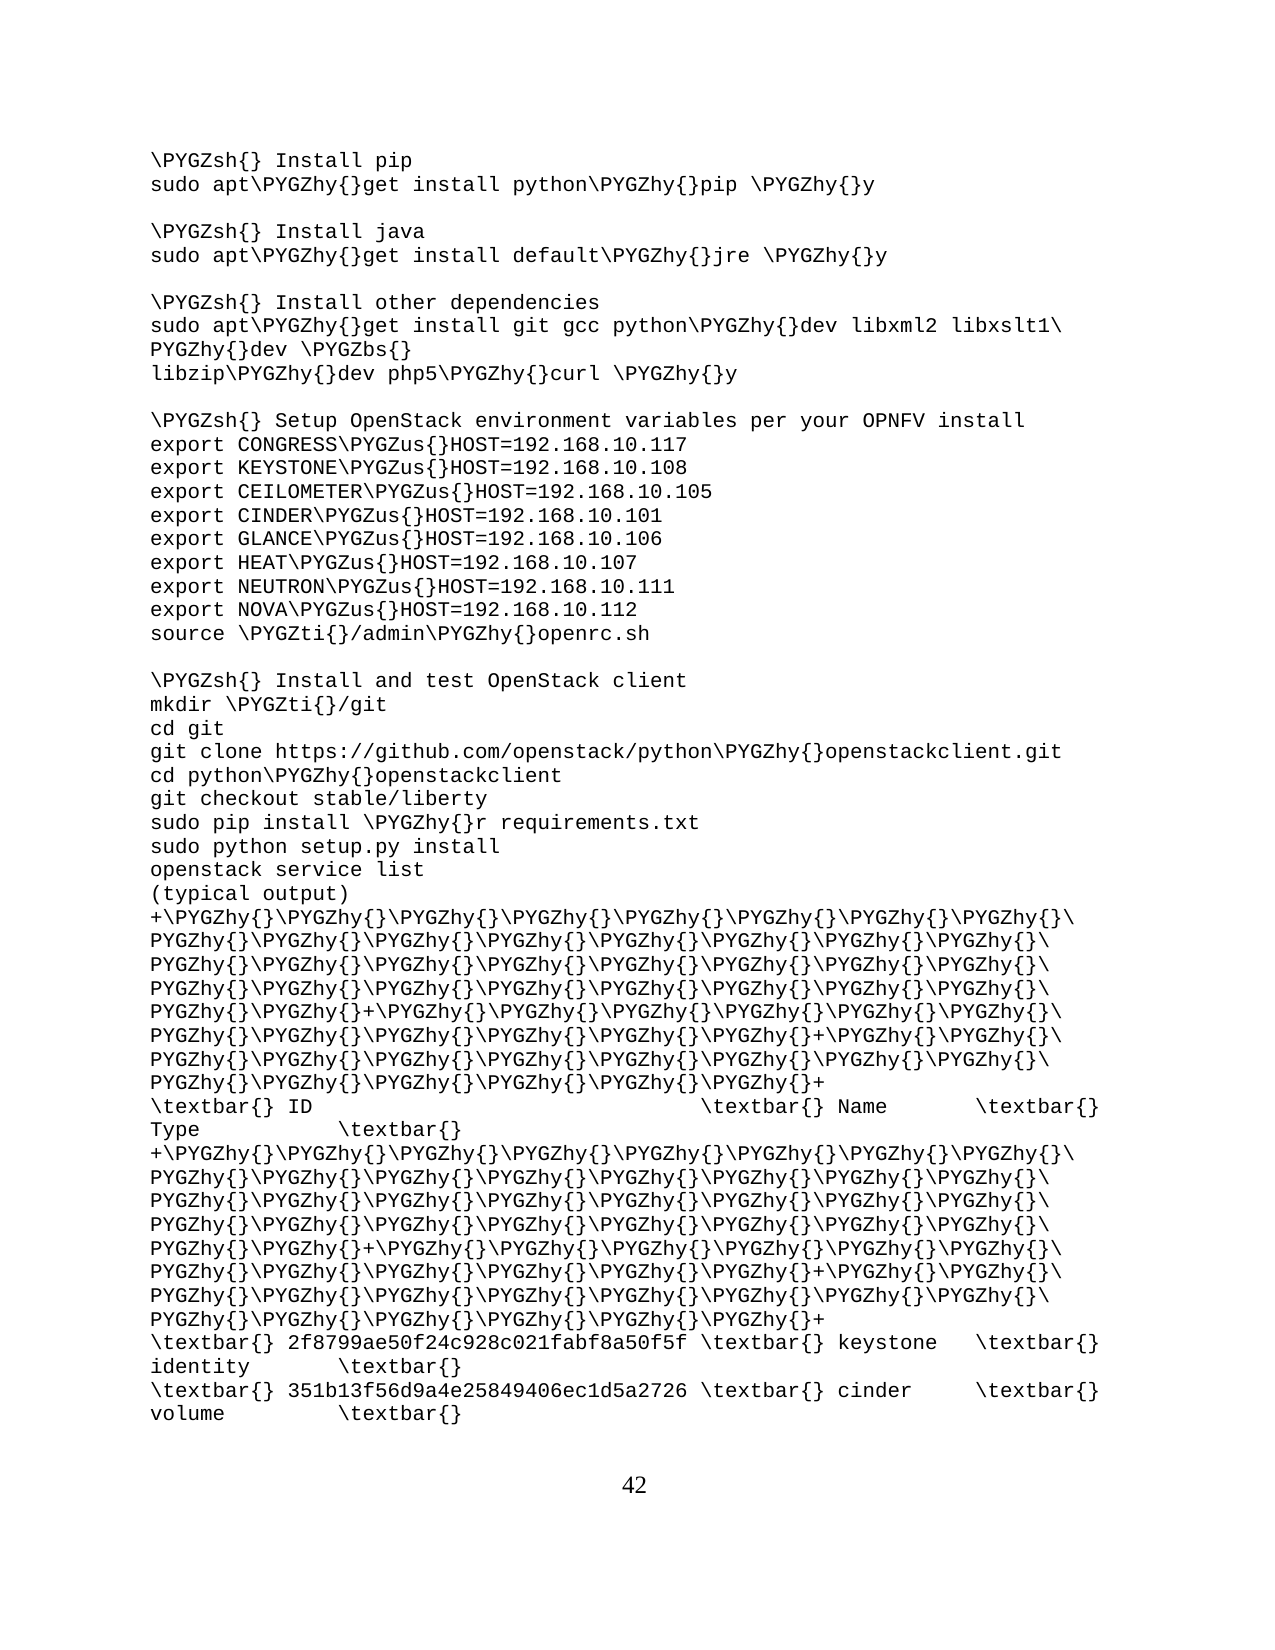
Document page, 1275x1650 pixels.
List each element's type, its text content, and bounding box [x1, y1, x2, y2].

text sudo apt\PYGZhy{}get install git gcc python\PYGZhy{}dev libxml2 libxslt1\PYGZhy{}dev \PYGZbs{} [150, 316, 1125, 363]
text libzip\PYGZhy{}dev php5\PYGZhy{}curl \PYGZhy{}y [150, 363, 1125, 386]
text export CEILOMETER\PYGZus{}HOST=192.168.10.105 [150, 481, 1125, 505]
text cd git [150, 717, 1125, 741]
text sudo apt\PYGZhy{}get install python\PYGZhy{}pip \PYGZhy{}y [150, 174, 1125, 197]
text (typical output) [150, 883, 1125, 907]
text git checkout stable/liberty [150, 788, 1125, 812]
text source \PYGZti{}/admin\PYGZhy{}openrc.sh [150, 623, 1125, 647]
text \textbar{} 351b13f56d9a4e25849406ec1d5a2726 \textbar{} cinder \textbar{} volume \textbar{} [150, 1379, 1125, 1427]
text +\PYGZhy{}\PYGZhy{}\PYGZhy{}\PYGZhy{}\PYGZhy{}\PYGZhy{}\PYGZhy{}\PYGZhy{}\PYGZhy{}\PYGZhy{}\PYGZhy{}\PYGZhy{}\PYGZhy{}\PYGZhy{}\PYGZhy{}\PYGZhy{}\PYGZhy{}\PYGZhy{}\PYGZhy{}\PYGZhy{}\PYGZhy{}\PYGZhy{}\PYGZhy{}\PYGZhy{}\PYGZhy{}\PYGZhy{}\PYGZhy{}\PYGZhy{}\PYGZhy{}\PYGZhy{}\PYGZhy{}\PYGZhy{}\PYGZhy{}\PYGZhy{}+\PYGZhy{}\PYGZhy{}\PYGZhy{}\PYGZhy{}\PYGZhy{}\PYGZhy{}\PYGZhy{}\PYGZhy{}\PYGZhy{}\PYGZhy{}\PYGZhy{}\PYGZhy{}+\PYGZhy{}\PYGZhy{}\PYGZhy{}\PYGZhy{}\PYGZhy{}\PYGZhy{}\PYGZhy{}\PYGZhy{}\PYGZhy{}\PYGZhy{}\PYGZhy{}\PYGZhy{}\PYGZhy{}\PYGZhy{}\PYGZhy{}\PYGZhy{}+ [150, 1143, 1125, 1332]
text export KEYSTONE\PYGZus{}HOST=192.168.10.108 [150, 457, 1125, 481]
text \PYGZsh{} Install java [150, 221, 1125, 244]
text sudo apt\PYGZhy{}get install default\PYGZhy{}jre \PYGZhy{}y [150, 244, 1125, 268]
text +\PYGZhy{}\PYGZhy{}\PYGZhy{}\PYGZhy{}\PYGZhy{}\PYGZhy{}\PYGZhy{}\PYGZhy{}\PYGZhy{}\PYGZhy{}\PYGZhy{}\PYGZhy{}\PYGZhy{}\PYGZhy{}\PYGZhy{}\PYGZhy{}\PYGZhy{}\PYGZhy{}\PYGZhy{}\PYGZhy{}\PYGZhy{}\PYGZhy{}\PYGZhy{}\PYGZhy{}\PYGZhy{}\PYGZhy{}\PYGZhy{}\PYGZhy{}\PYGZhy{}\PYGZhy{}\PYGZhy{}\PYGZhy{}\PYGZhy{}\PYGZhy{}+\PYGZhy{}\PYGZhy{}\PYGZhy{}\PYGZhy{}\PYGZhy{}\PYGZhy{}\PYGZhy{}\PYGZhy{}\PYGZhy{}\PYGZhy{}\PYGZhy{}\PYGZhy{}+\PYGZhy{}\PYGZhy{}\PYGZhy{}\PYGZhy{}\PYGZhy{}\PYGZhy{}\PYGZhy{}\PYGZhy{}\PYGZhy{}\PYGZhy{}\PYGZhy{}\PYGZhy{}\PYGZhy{}\PYGZhy{}\PYGZhy{}\PYGZhy{}+ [150, 907, 1125, 1096]
text sudo pip install \PYGZhy{}r requirements.txt [150, 812, 1125, 836]
text \PYGZsh{} Install pip [150, 150, 1125, 174]
text export GLANCE\PYGZus{}HOST=192.168.10.106 [150, 528, 1125, 552]
text export CINDER\PYGZus{}HOST=192.168.10.101 [150, 505, 1125, 528]
text \PYGZsh{} Install and test OpenStack client [150, 670, 1125, 694]
text \PYGZsh{} Install other dependencies [150, 292, 1125, 316]
text export HEAT\PYGZus{}HOST=192.168.10.107 [150, 552, 1125, 576]
text export NEUTRON\PYGZus{}HOST=192.168.10.111 [150, 576, 1125, 599]
text git clone https://github.com/openstack/python\PYGZhy{}openstackclient.git [150, 741, 1125, 765]
text \textbar{} 2f8799ae50f24c928c021fabf8a50f5f \textbar{} keystone \textbar{} identity \textbar{} [150, 1332, 1125, 1379]
text sudo python setup.py install [150, 836, 1125, 859]
text export CONGRESS\PYGZus{}HOST=192.168.10.117 [150, 434, 1125, 457]
text export NOVA\PYGZus{}HOST=192.168.10.112 [150, 599, 1125, 623]
text mkdir \PYGZti{}/git [150, 694, 1125, 717]
text openstack service list [150, 859, 1125, 883]
text \textbar{} ID \textbar{} Name \textbar{} Type \textbar{} [150, 1096, 1125, 1143]
text \PYGZsh{} Setup OpenStack environment variables per your OPNFV install [150, 410, 1125, 434]
text cd python\PYGZhy{}openstackclient [150, 765, 1125, 788]
